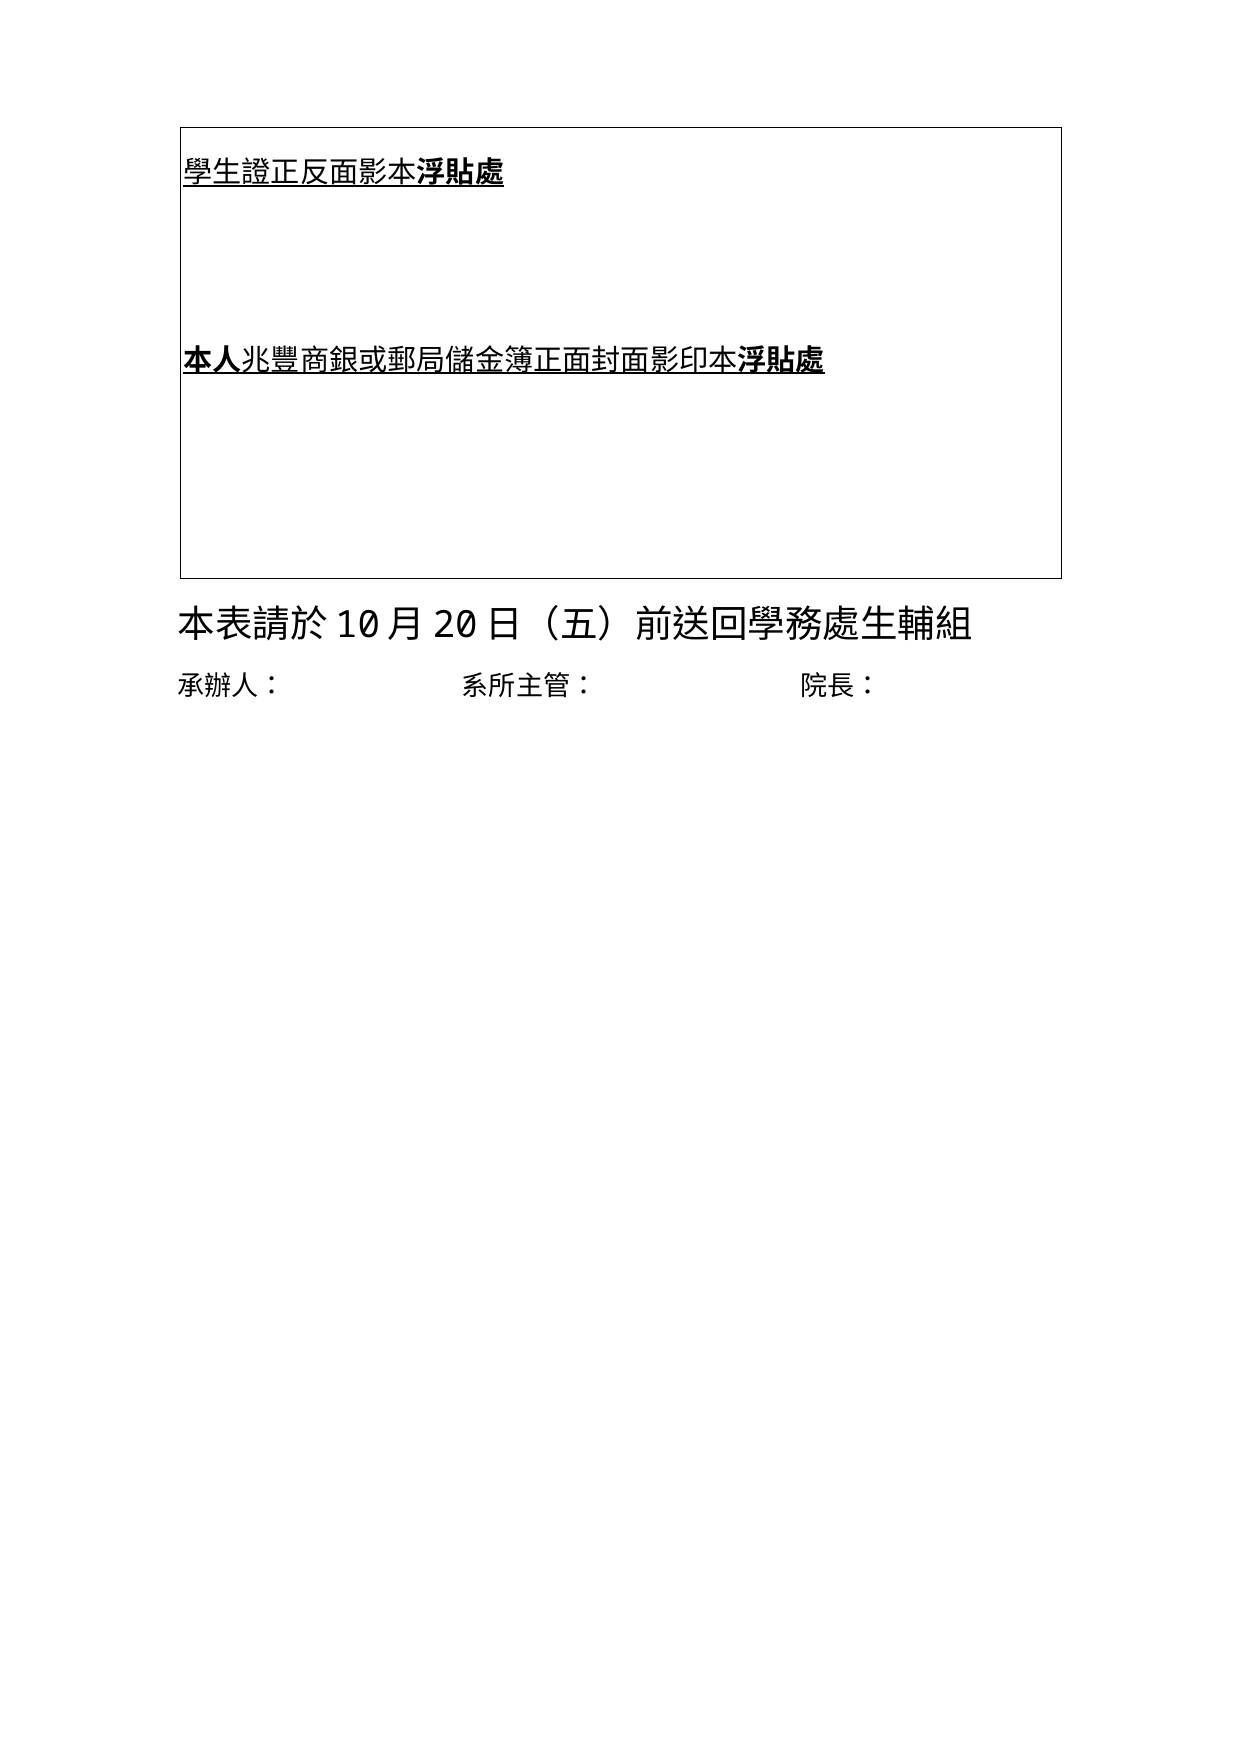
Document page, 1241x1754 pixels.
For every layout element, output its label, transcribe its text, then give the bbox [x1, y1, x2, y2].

table_header 學生證正反面影本浮貼處 本人兆豐商銀或郵局儲金簿正面封面影印本浮貼處 [181, 128, 1061, 578]
text 本表請於10月20日（五）前送回學務處生輔組 [177, 579, 1063, 642]
text 承辦人： 系所主管： 院長： [177, 642, 1063, 704]
